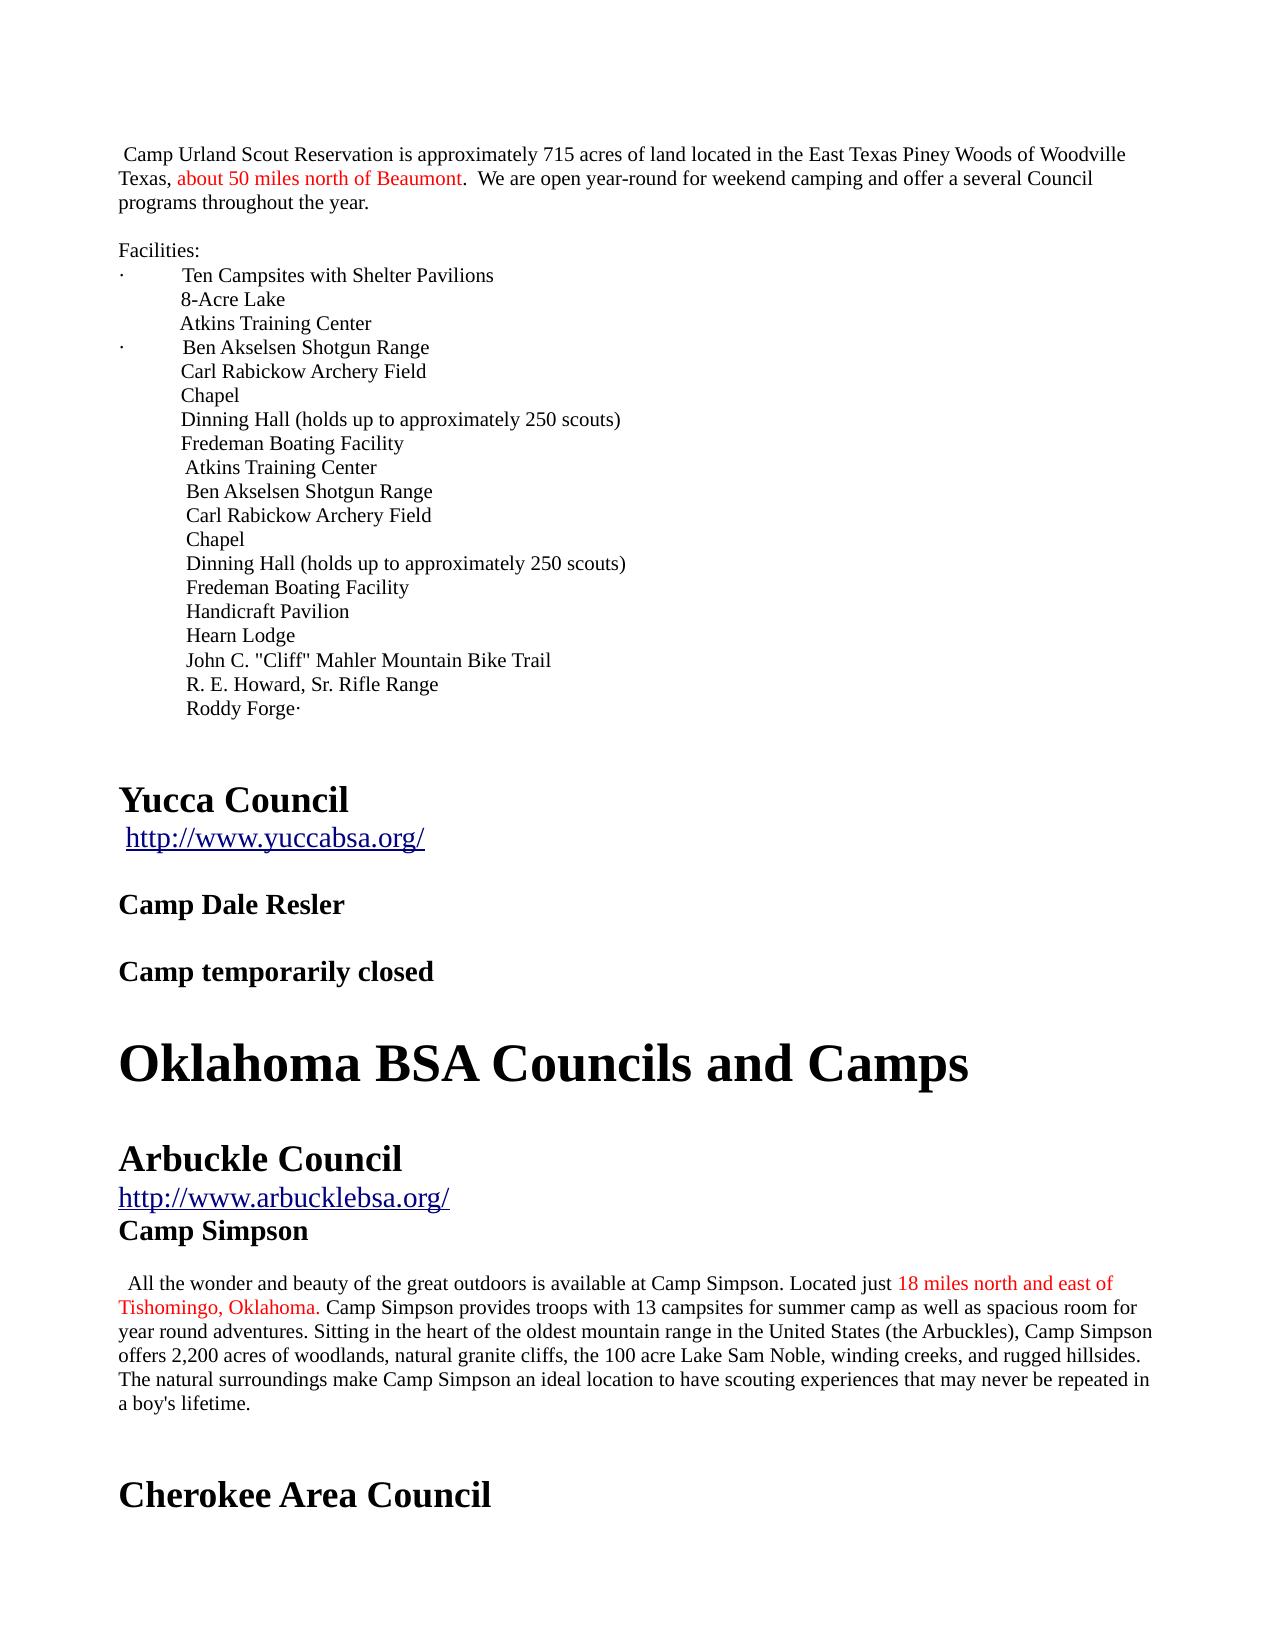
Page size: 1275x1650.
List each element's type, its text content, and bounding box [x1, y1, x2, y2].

text Dinning Hall (holds up to approximately 250 scouts) [118, 551, 1157, 575]
text Camp temporarily closed [118, 954, 1157, 988]
text Hearn Lodge [118, 623, 1157, 647]
text Camp Simpson [118, 1213, 1157, 1247]
text Carl Rabickow Archery Field [118, 359, 1157, 383]
text Yucca Council [118, 777, 1157, 820]
text Chapel [118, 527, 1157, 551]
text Carl Rabickow Archery Field [118, 503, 1157, 527]
text Fredeman Boating Facility [118, 575, 1157, 599]
text R. E. Howard, Sr. Rifle Range [118, 672, 1157, 696]
text · Ben Akselsen Shotgun Range [118, 335, 1157, 359]
text Handicraft Pavilion [118, 599, 1157, 623]
text · Ten Campsites with Shelter Pavilions [118, 262, 1157, 287]
text Roddy Forge· [118, 696, 1157, 720]
text Oklahoma BSA Councils and Camps [118, 1031, 1157, 1093]
text Atkins Training Center [118, 455, 1157, 479]
text Ben Akselsen Shotgun Range [118, 479, 1157, 503]
text Cherokee Area Council [118, 1473, 1157, 1516]
text Facilities: [118, 238, 1157, 262]
text Chapel [118, 383, 1157, 407]
text http://www.yuccabsa.org/ [118, 820, 1157, 854]
text All the wonder and beauty of the great outdoors is available at Camp Simpson. Located just 18 miles north and east of Tishomingo, Oklahoma. Camp Simpson provides troops with 13 campsites for summer camp as well as spacious room for year round adventures. Sitting in the heart of the oldest mountain range in the United States (the Arbuckles), Camp Simpson offers 2,200 acres of woodlands, natural granite cliffs, the 100 acre Lake Sam Noble, winding creeks, and rugged hillsides. The natural surroundings make Camp Simpson an ideal location to have scouting experiences that may never be repeated in a boy's lifetime. [118, 1271, 1157, 1415]
text http://www.arbucklebsa.org/ [118, 1180, 1157, 1213]
text Dinning Hall (holds up to approximately 250 scouts) [118, 407, 1157, 431]
text Camp Urland Scout Reservation is approximately 715 acres of land located in the East Texas Piney Woods of Woodville Texas, about 50 miles north of Beaumont. We are open year-round for weekend camping and offer a several Council programs throughout the year. [118, 142, 1157, 214]
text Atkins Training Center [118, 311, 1157, 335]
text Fredeman Boating Facility [118, 431, 1157, 455]
text Camp Dale Resler [118, 887, 1157, 921]
text 8-Acre Lake [118, 287, 1157, 311]
text Arbuckle Council [118, 1137, 1157, 1180]
text John C. "Cliff" Mahler Mountain Bike Trail [118, 647, 1157, 672]
